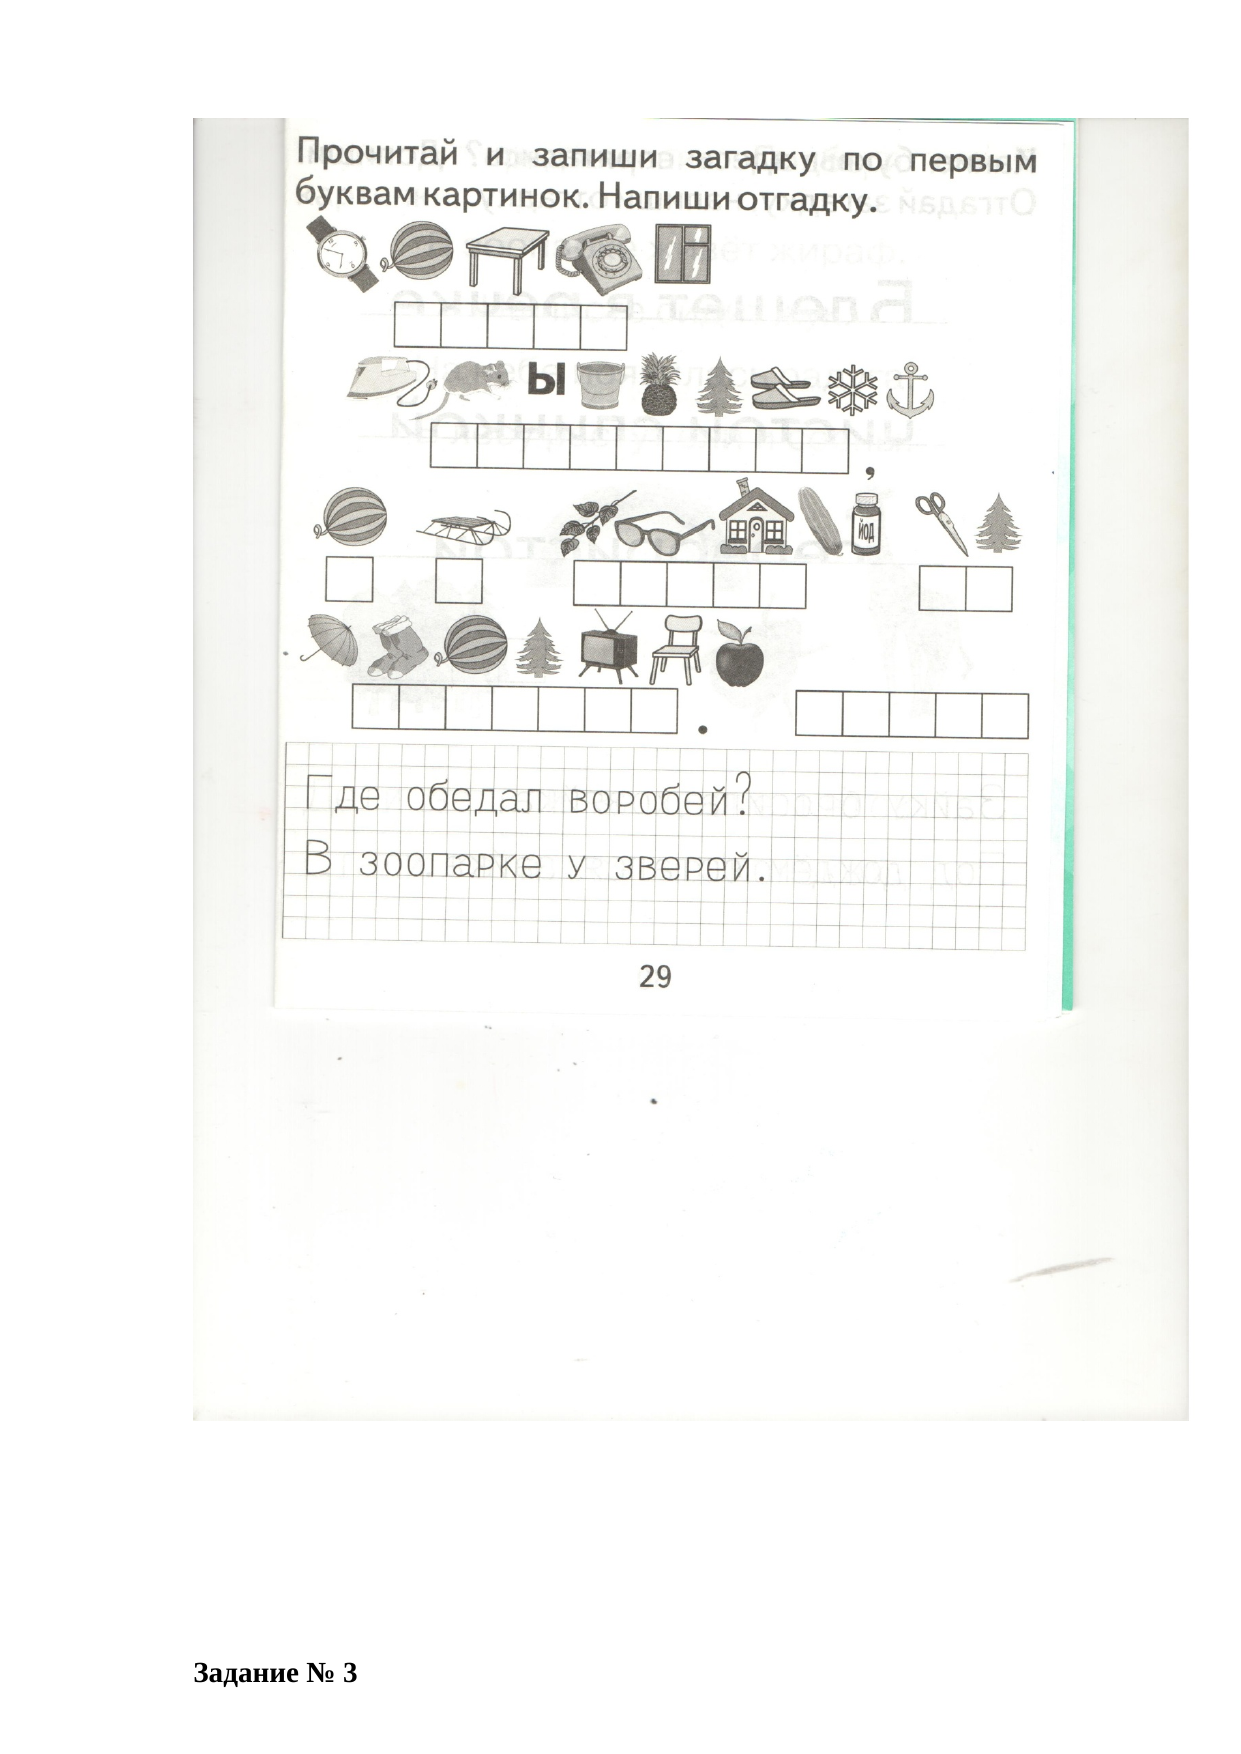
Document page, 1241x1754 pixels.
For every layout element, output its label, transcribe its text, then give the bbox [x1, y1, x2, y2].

text Задание № 3 [193, 1655, 1122, 1688]
